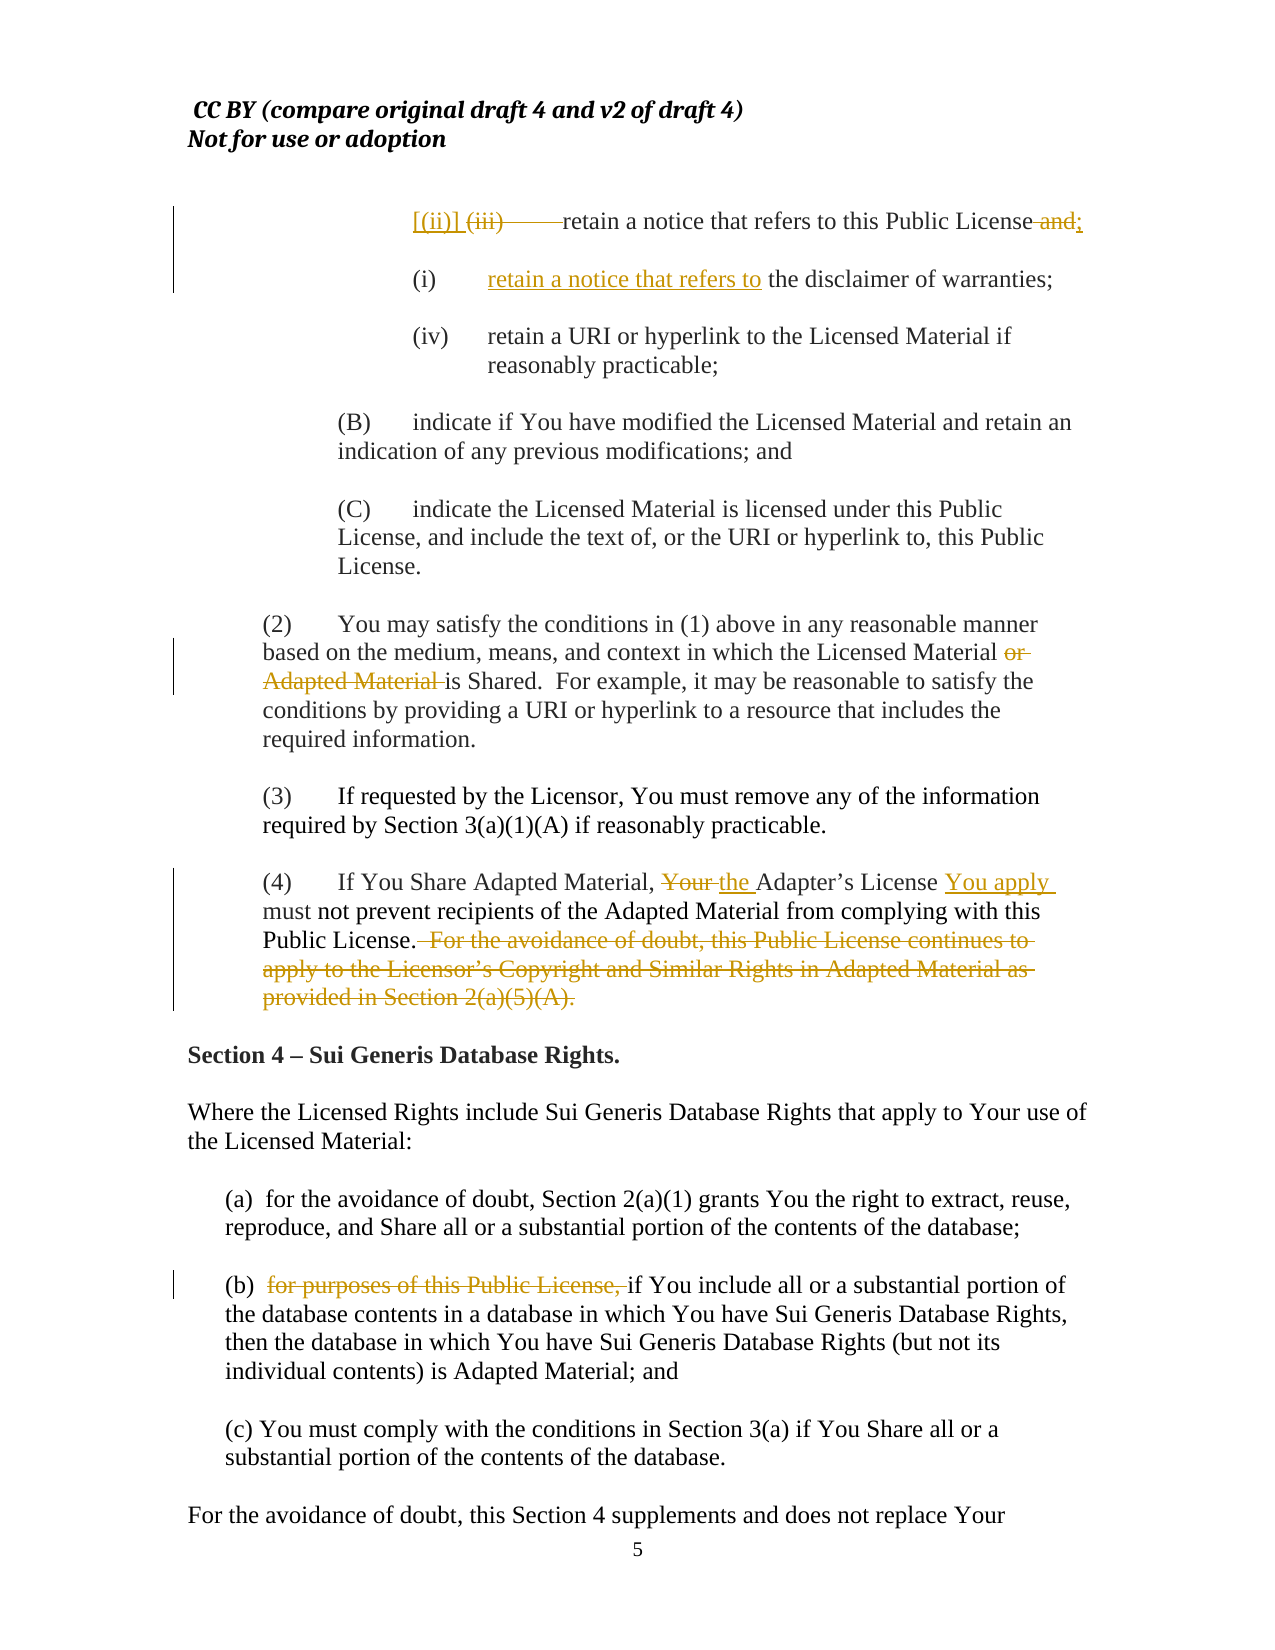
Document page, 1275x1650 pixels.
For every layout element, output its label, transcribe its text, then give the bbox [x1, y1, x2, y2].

text (4) If You Share Adapted Material, the Adapter’s License You apply must not prevent recipients of the Adapted Material from complying with this Public License. [262, 867, 1087, 1011]
text (a) for the avoidance of doubt, Section 2(a)(1) grants You the right to extract, reuse, reproduce, and Share all or a substantial portion of the contents of the database; [225, 1184, 1087, 1241]
text Where the Licensed Rights include Sui Generis Database Rights that apply to Your use of the Licensed Material: [187, 1097, 1087, 1155]
list retain a notice that refers to this Public License; [412, 206, 1087, 235]
text (c) You must comply with the conditions in Section 3(a) if You Share all or a substantial portion of the contents of the database. [225, 1414, 1087, 1471]
text (3) If requested by the Licensor, You must remove any of the information required by Section 3(a)(1)(A) if reasonably practicable. [262, 781, 1087, 839]
list retain a notice that refers to the disclaimer of warranties; [412, 264, 1087, 292]
text For the avoidance of doubt, this Section 4 supplements and does not replace Your [187, 1500, 1087, 1529]
text Section 4 – Sui Generis Database Rights. [187, 1040, 1087, 1069]
text (iv) retain a URI or hyperlink to the Licensed Material if reasonably practicable; [412, 321, 1087, 379]
text (B) indicate if You have modified the Licensed Material and retain an indication of any previous modifications; and [337, 407, 1087, 465]
text (b) if You include all or a substantial portion of the database contents in a database in which You have Sui Generis Database Rights, then the database in which You have Sui Generis Database Rights (but not its individual contents) is Adapted Material; and [225, 1270, 1087, 1385]
text (2) You may satisfy the conditions in (1) above in any reasonable manner based on the medium, means, and context in which the Licensed Material is Shared. For example, it may be reasonable to satisfy the conditions by providing a URI or hyperlink to a resource that includes the required information. [262, 609, 1087, 752]
text (C) indicate the Licensed Material is licensed under this Public License, and include the text of, or the URI or hyperlink to, this Public License. [337, 494, 1087, 580]
